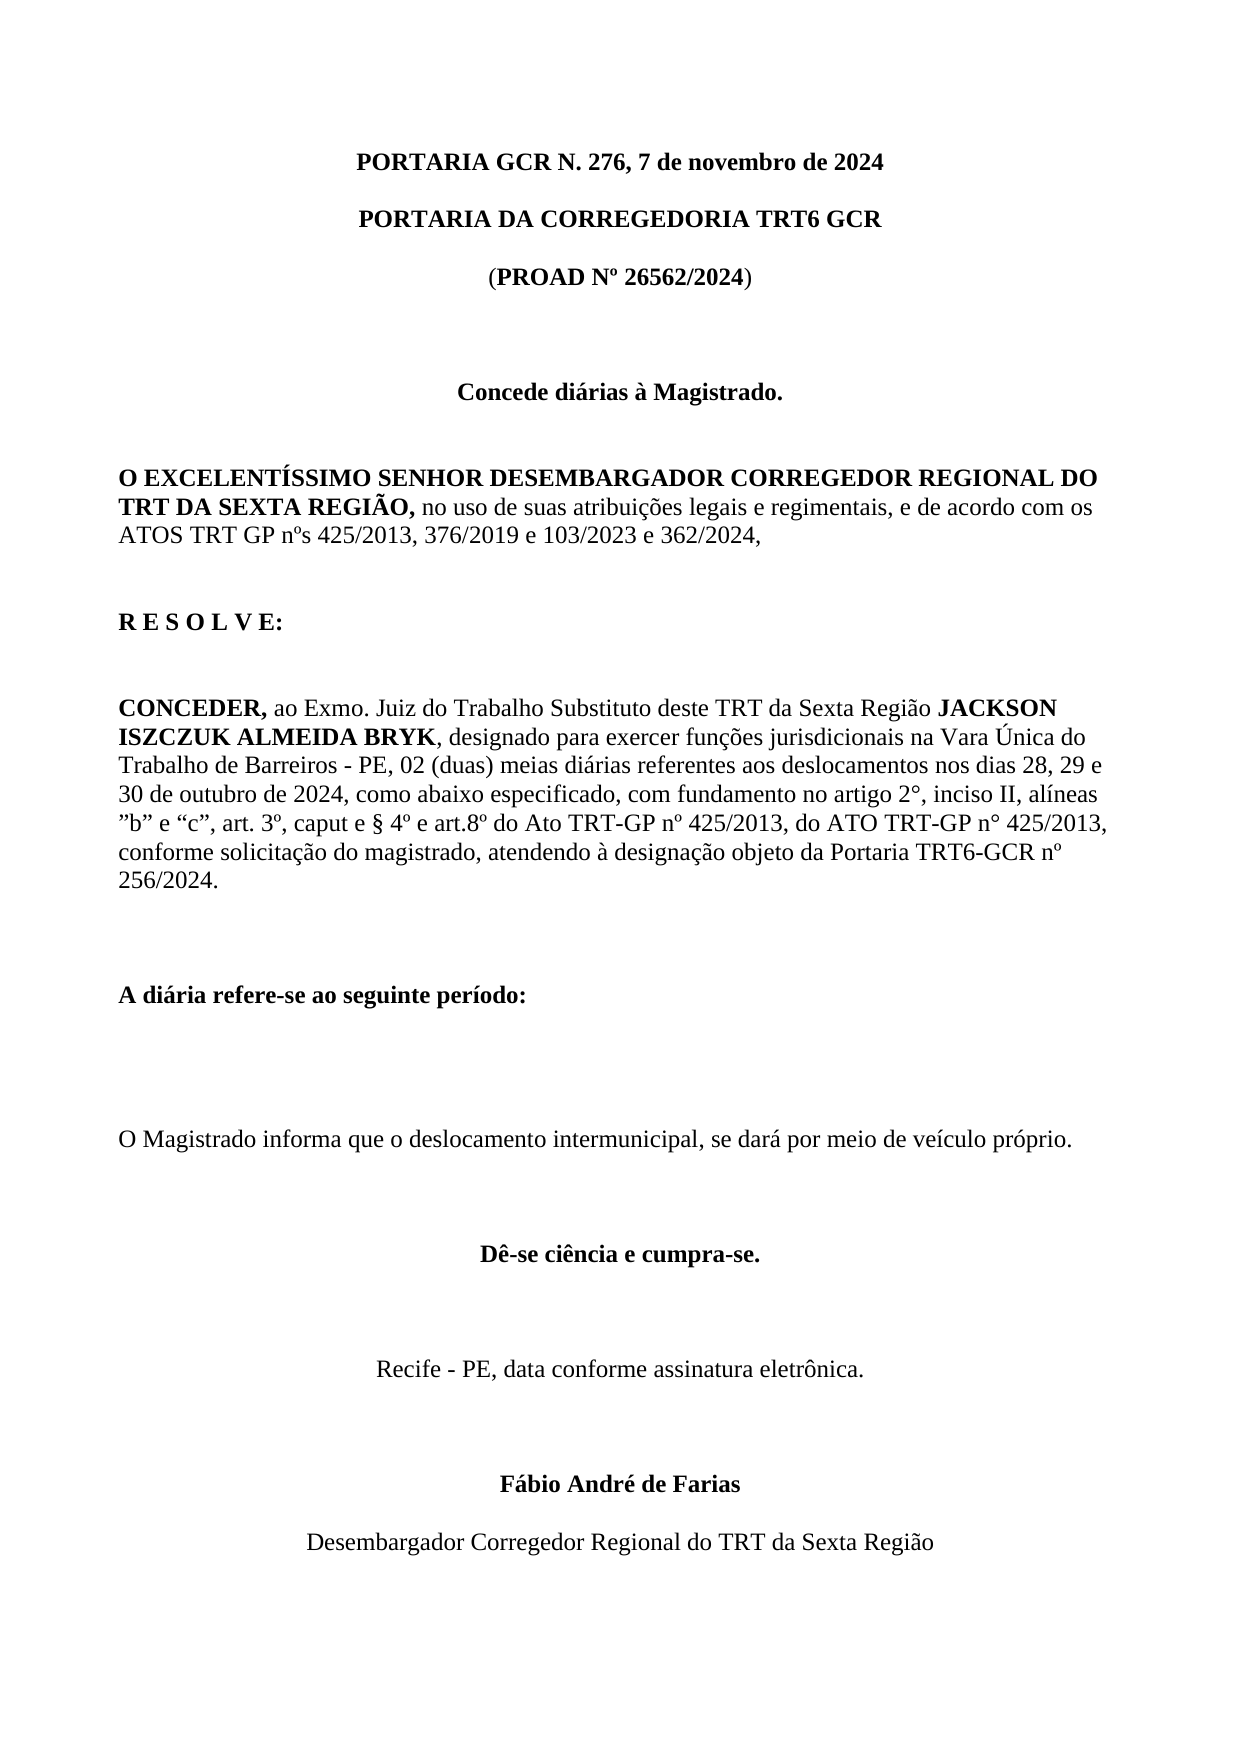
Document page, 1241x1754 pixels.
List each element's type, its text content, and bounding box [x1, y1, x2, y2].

text O EXCELENTÍSSIMO SENHOR DESEMBARGADOR CORREGEDOR REGIONAL DO TRT DA SEXTA REGIÃO, no uso de suas atribuições legais e regimentais, e de acordo com os ATOS TRT GP nºs 425/2013, 376/2019 e 103/2023 e 362/2024, [118, 463, 1122, 549]
text PORTARIA GCR N. 276, 7 de novembro de 2024 [118, 147, 1122, 176]
text A diária refere-se ao seguinte período: [118, 981, 1122, 1009]
text Fábio André de Farias [118, 1469, 1122, 1498]
text CONCEDER, ao Exmo. Juiz do Trabalho Substituto deste TRT da Sexta Região JACKSON ISZCZUK ALMEIDA BRYK, designado para exercer funções jurisdicionais na Vara Única do Trabalho de Barreiros - PE, 02 (duas) meias diárias referentes aos deslocamentos nos dias 28, 29 e 30 de outubro de 2024, como abaixo especificado, com fundamento no artigo 2°, inciso II, alíneas ”b” e “c”, art. 3º, caput e § 4º e art.8º do Ato TRT-GP nº 425/2013, do ATO TRT-GP n° 425/2013, conforme solicitação do magistrado, atendendo à designação objeto da Portaria TRT6-GCR nº 256/2024. [118, 693, 1122, 894]
text Dê-se ciência e cumpra-se. [118, 1239, 1122, 1268]
text R E S O L V E: [118, 607, 1122, 636]
text O Magistrado informa que o deslocamento intermunicipal, se dará por meio de veículo próprio. [118, 1124, 1122, 1153]
text (PROAD Nº 26562/2024) [118, 262, 1122, 291]
text Recife - PE, data conforme assinatura eletrônica. [118, 1354, 1122, 1383]
text PORTARIA DA CORREGEDORIA TRT6 GCR [118, 204, 1122, 233]
text Concede diárias à Magistrado. [118, 377, 1122, 406]
text Desembargador Corregedor Regional do TRT da Sexta Região [118, 1527, 1122, 1556]
